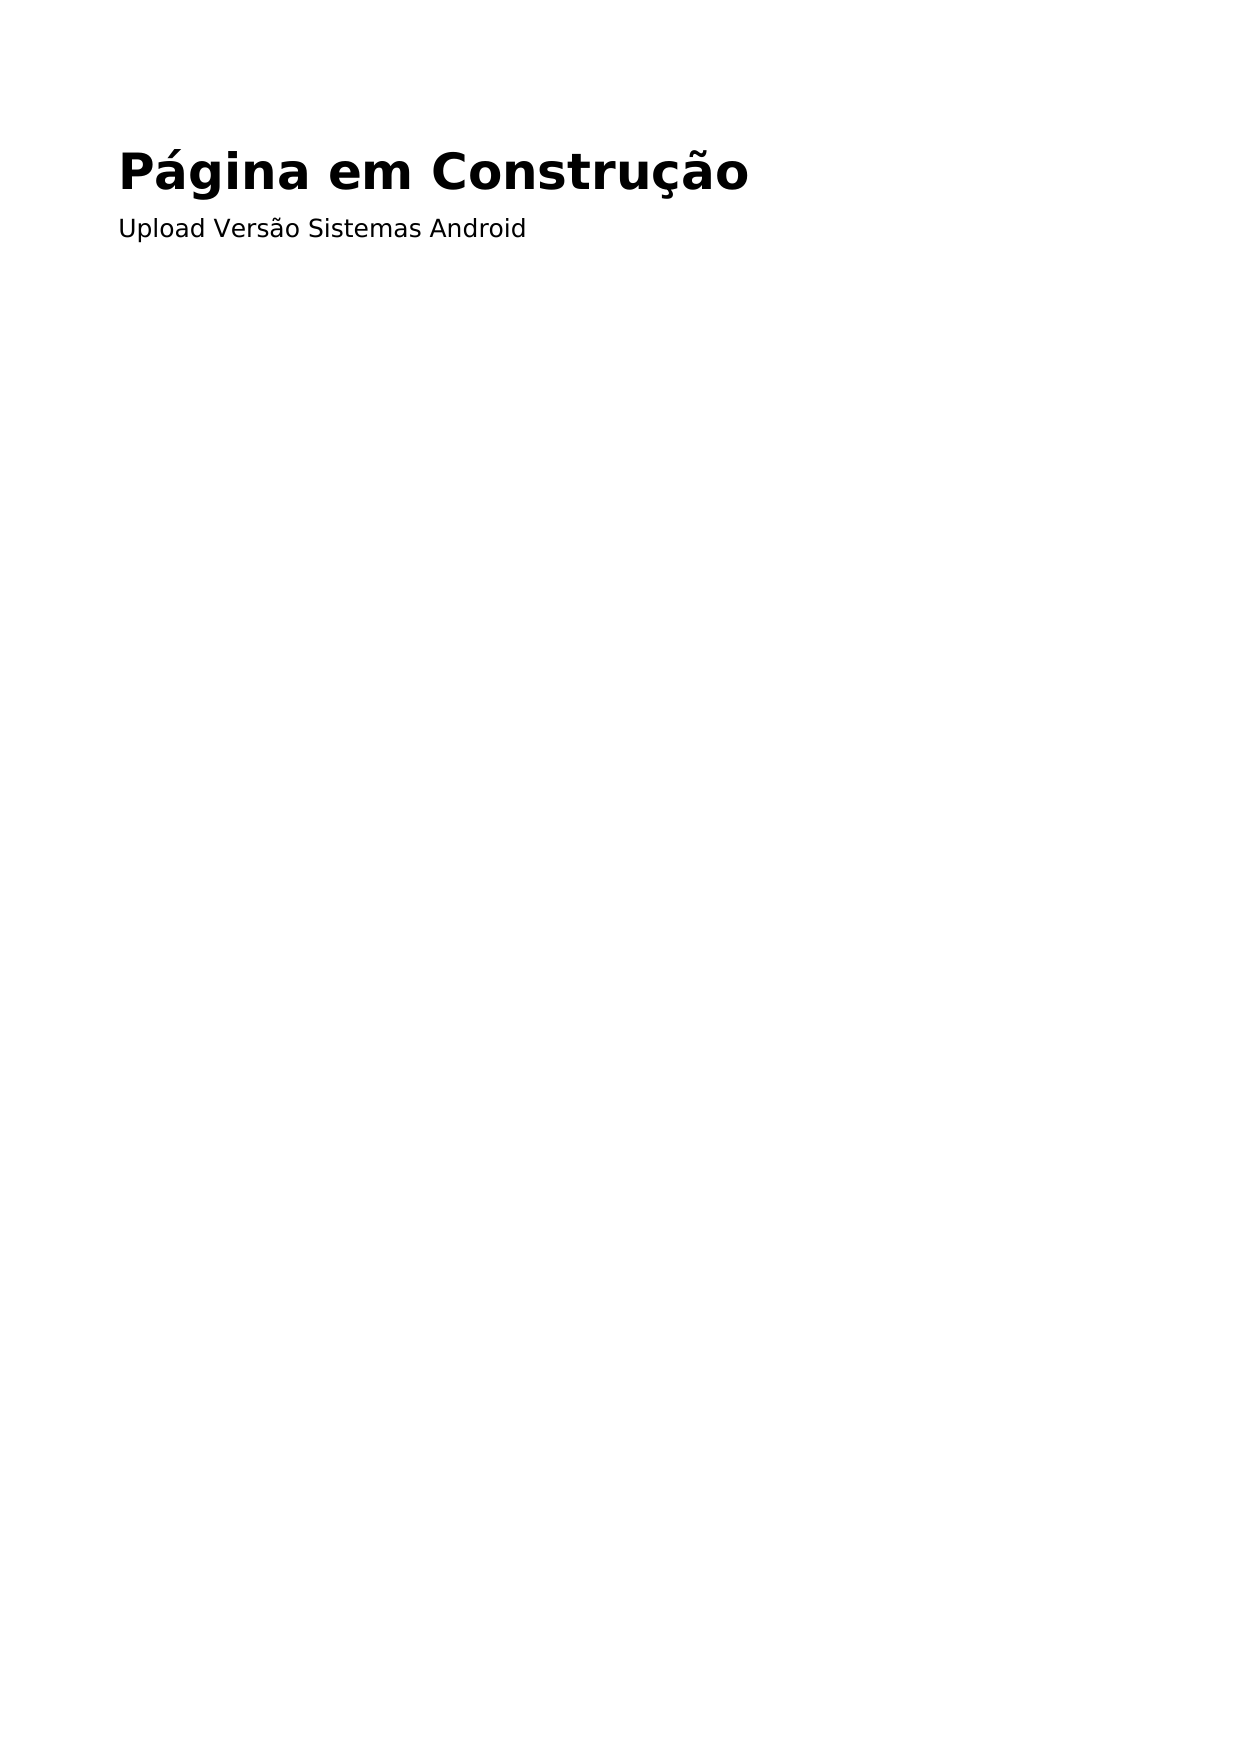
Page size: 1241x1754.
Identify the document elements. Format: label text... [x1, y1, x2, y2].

text Upload Versão Sistemas Android [118, 214, 1122, 243]
subtitle Página em Construção [118, 143, 1122, 201]
